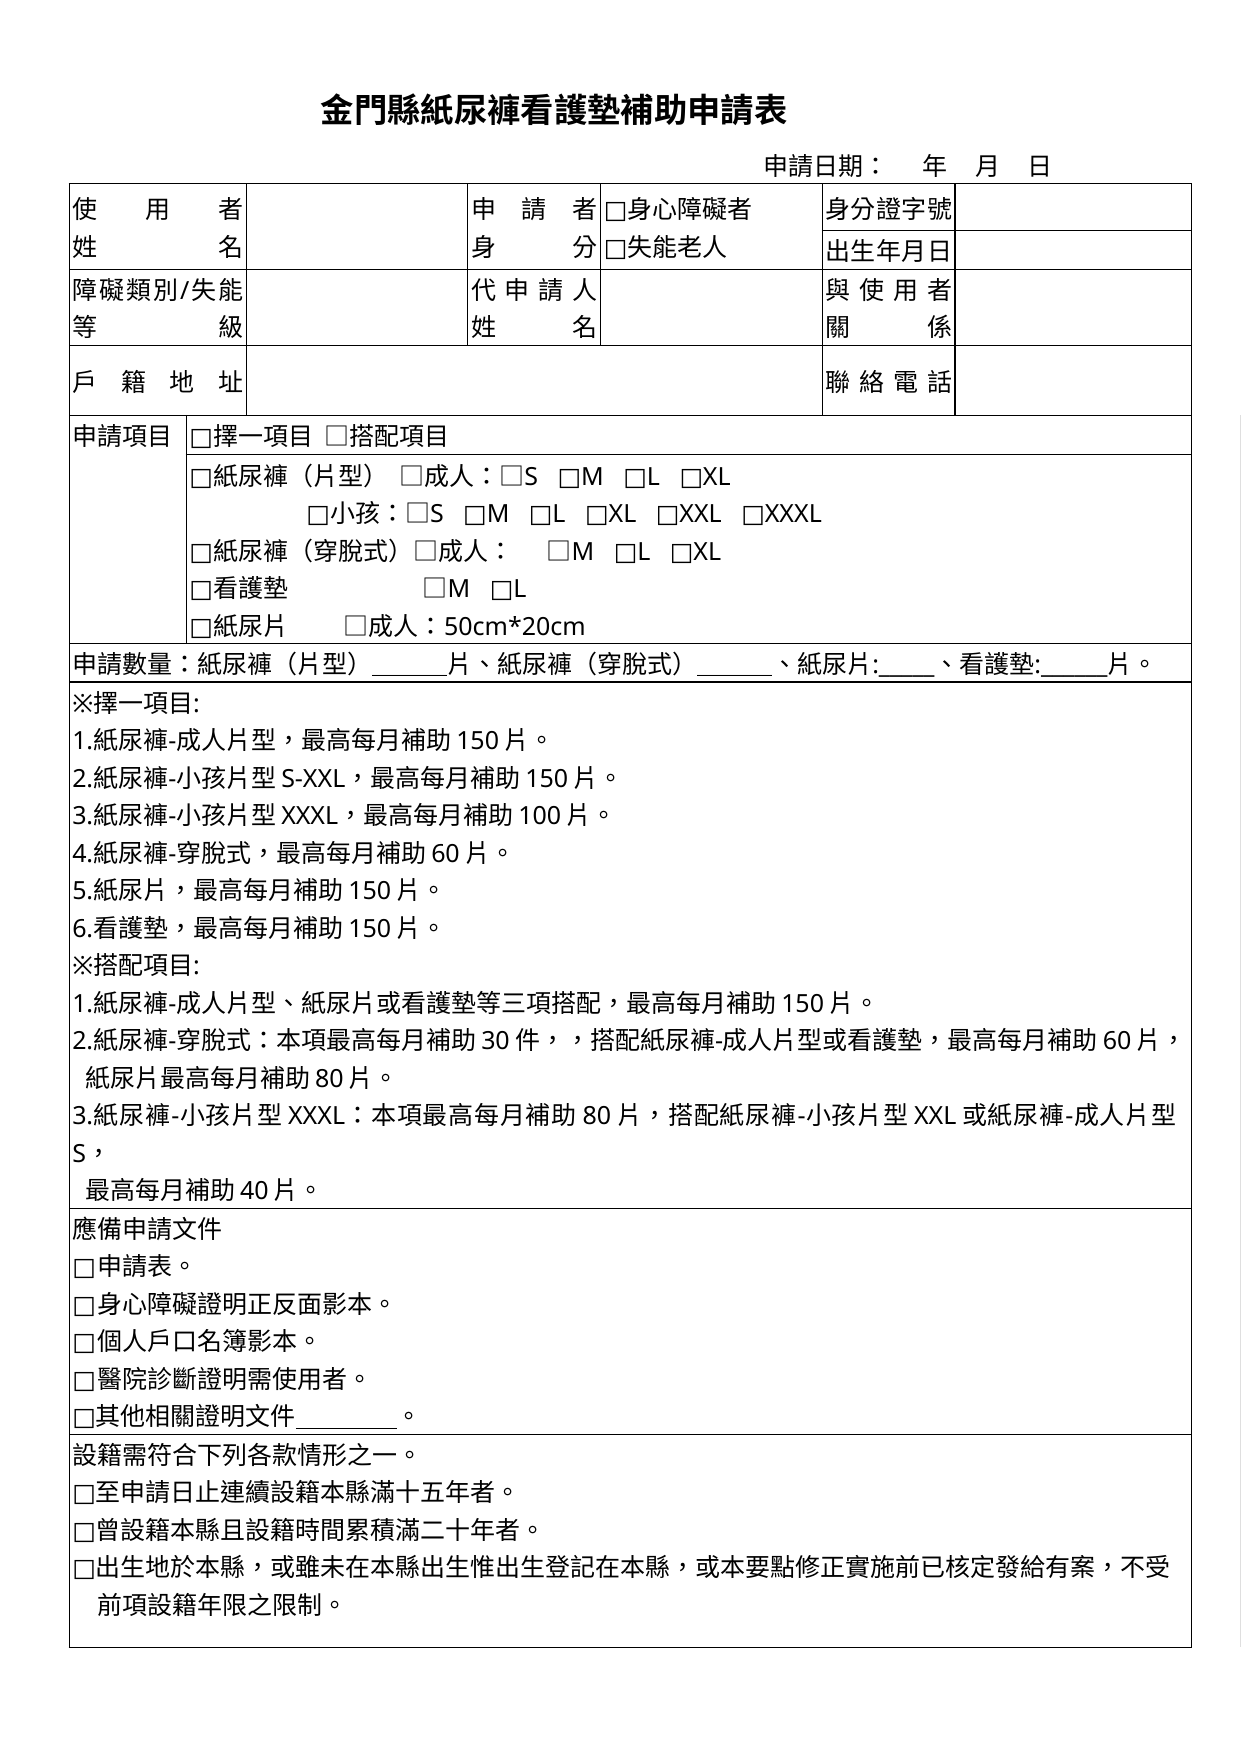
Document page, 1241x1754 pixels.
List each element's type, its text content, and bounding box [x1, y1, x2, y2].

table_cell □擇一項目 □搭配項目 [187, 416, 1191, 454]
table_cell 戶籍地址 [70, 346, 246, 415]
table_cell 應備申請文件 申請表。 身心障礙證明正反面影本。 個人戶口名簿影本。 醫院診斷證明需使用者。 □其他相關證明文件 。 [70, 1209, 1191, 1433]
table_cell [247, 270, 467, 345]
table_header 身分證字號 [823, 184, 954, 230]
table_cell 障礙類別/失能等級 [70, 270, 246, 345]
table_header □身心障礙者 □失能老人 [601, 184, 822, 269]
table_cell □紙尿褲（片型） □成人：□S □M □L □XL □小孩：□S □M □L □XL □XXL □XXXL □紙尿褲（穿脫式）□成人： □M □L □XL □看護墊 □M □L □紙尿片 □成人：50cm*20cm [187, 455, 1191, 643]
text 申請日期： 年 月 日 [187, 146, 1053, 183]
table_header [956, 184, 1191, 230]
table_cell 出生年月日 [823, 231, 954, 269]
table_cell ※擇一項目: 1.紙尿褲-成人片型，最高每月補助150片。 2.紙尿褲-小孩片型S-XXL，最高每月補助150片。 3.紙尿褲-小孩片型XXXL，最高每月補助100片。 4.紙尿褲-穿脫式，最高每月補助60片。 5.紙尿片，最高每月補助150片。 6.看護墊，最高每月補助150片。 ※搭配項目: 1.紙尿褲-成人片型、紙尿片或看護墊等三項搭配，最高每月補助150片。 2.紙尿褲-穿脫式：本項最高每月補助30件，，搭配紙尿褲-成人片型或看護墊，最高每月補助60片， 紙尿片最高每月補助80片。 3.紙尿褲-小孩片型XXXL：本項最高每月補助80片，搭配紙尿褲-小孩片型XXL或紙尿褲-成人片型S， 最高每月補助40片。 [70, 683, 1191, 1207]
table_cell 與使用者 關係 [823, 270, 954, 345]
table_header [247, 184, 467, 269]
table_cell 聯絡電話 [823, 346, 954, 415]
table_cell [956, 270, 1191, 345]
table_cell 設籍需符合下列各款情形之一。 □至申請日止連續設籍本縣滿十五年者。 □曾設籍本縣且設籍時間累積滿二十年者。 □出生地於本縣，或雖未在本縣出生惟出生登記在本縣，或本要點修正實施前已核定發給有案，不受前項設籍年限之限制。 [70, 1435, 1191, 1647]
table_cell [247, 346, 822, 415]
table_cell 申請項目 [70, 416, 186, 643]
table_header 申請者 身分 [468, 184, 600, 269]
table_cell [1192, 415, 1240, 1647]
text 金門縣紙尿褲看護墊補助申請表 [187, 71, 1053, 146]
table_cell [601, 270, 822, 345]
table_cell [1192, 345, 1240, 415]
table_cell [956, 346, 1191, 415]
table_header [1192, 183, 1240, 230]
table_header 使用者 姓名 [70, 184, 246, 269]
table_cell 申請數量：紙尿褲（片型）＿＿＿片、紙尿褲（穿脫式）＿＿＿、紙尿片:_____、看護墊:______片。 [70, 644, 1191, 681]
table_cell [1192, 269, 1240, 345]
table_cell [956, 231, 1191, 269]
table_cell 代申請人 姓名 [468, 270, 600, 345]
table_cell [1192, 230, 1240, 269]
